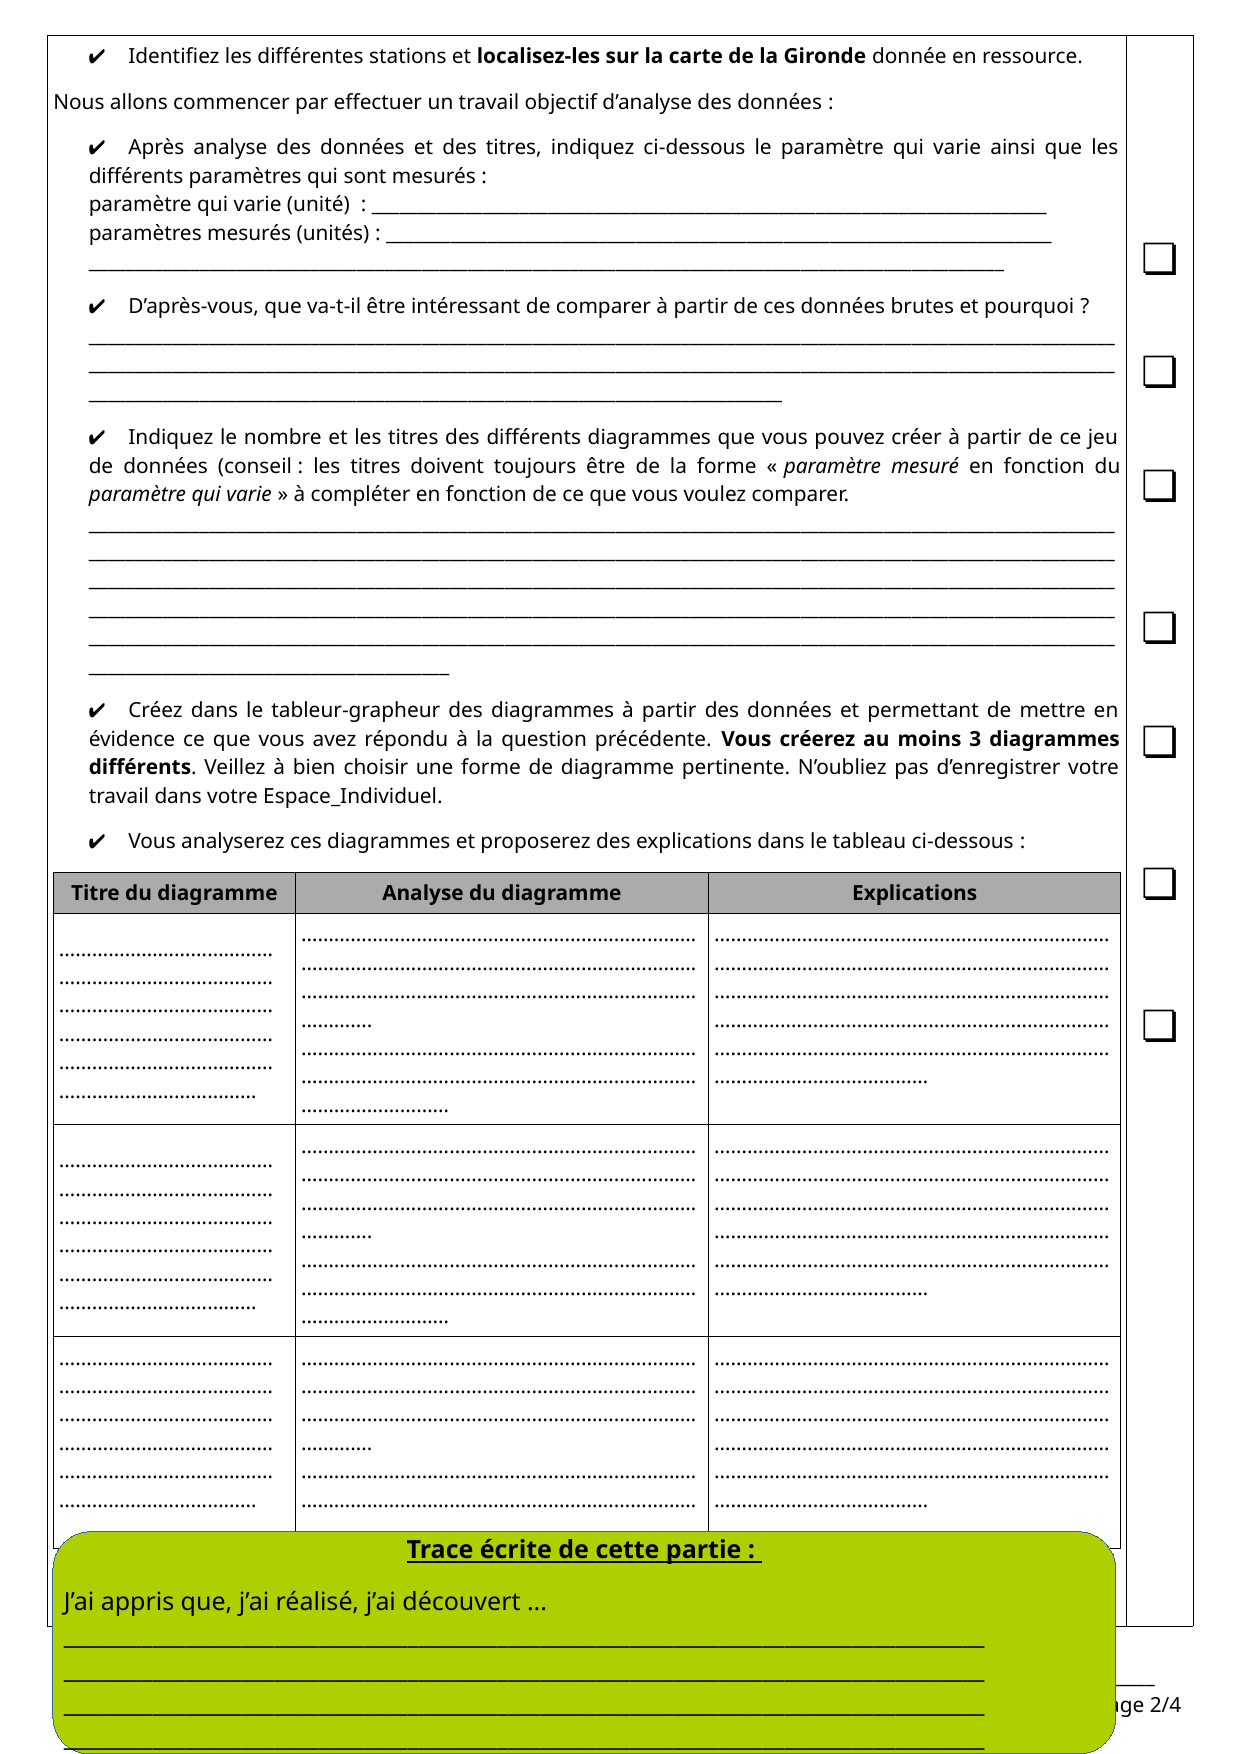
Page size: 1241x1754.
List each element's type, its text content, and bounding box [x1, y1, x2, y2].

table_cell …………………………………………………………………………………………………………………………………………………………………………………………………………… [54, 1125, 295, 1336]
table_header Titre du diagramme [54, 873, 295, 913]
table_cell …………………………………………………………………………………………………………………………………………………………………………………………………………… [54, 914, 295, 1124]
table_cell ………………………………………………………………………………………………………………………………………………………………………………………………………….……………………………………………………………………………………………………………………………………………………… [296, 1125, 708, 1336]
table_cell 1°) Introduction : (durée : 5 minutes) Suite à l’activité précédente, nous avons vu la différence entre Big Data et Open Data ainsi que leur intérêt. En outre, nous avons pu analyser des représentation de données orientées dans le but de communiquer sur des points précis et non pas informer de manière objective. Nous allons à présent passer de l’autre côté de la barrière et mettre en forme des données en Open Data. Pour cela, nous allons utiliser le site https://www.atmo-nouvelleaquitaine.org pour les données brutes. C’est le site de l’association agréée pour la mesure de la qualité de l’air dans notre région qui s’appuie sur de nombreux partenaires autant publics que privés. 2°) L’analyse des données : (durée : 50 minutes) Les données brutes se trouvent dans le fichier « Pollution Gironde Mois.csv » et présentent les mesures effectuées par les différentes stations de mesure installées dans notre département. Ces mesures servent à définir l’indice Atmo : Identifiez les différentes stations et localisez-les sur la carte de la Gironde donnée en ressource. Nous allons commencer par effectuer un travail objectif d’analyse des données : Après analyse des données et des titres, indiquez ci-dessous le paramètre qui varie ainsi que les différents paramètres qui sont mesurés : paramètre qui varie (unité) : _________________________________________________________________________ paramètres mesurés (unités) : ________________________________________________________________________ ___________________________________________________________________________________________________ D’après-vous, que va-t-il être intéressant de comparer à partir de ces données brutes et pourquoi ? _________________________________________________________________________________________________________________________________________________________________________________________________________________________________________________________________________________________________________ Indiquez le nombre et les titres des différents diagrammes que vous pouvez créer à partir de ce jeu de données (conseil : les titres doivent toujours être de la forme « paramètre mesuré en fonction du paramètre qui varie » à compléter en fonction de ce que vous voulez comparer. __________________________________________________________________________________________________________________________________________________________________________________________________________________________________________________________________________________________________________________________________________________________________________________________________________________________________________________________________________________________________________________________________________________________________________________________________________________ Créez dans le tableur-grapheur des diagrammes à partir des données et permettant de mettre en évidence ce que vous avez répondu à la question précédente. Vous créerez au moins 3 diagrammes différents. Veillez à bien choisir une forme de diagramme pertinente. N’oubliez pas d’enregistrer votre travail dans votre Espace_Individuel. Vous analyserez ces diagrammes et proposerez des explications dans le tableau ci-dessous : 3°) Comment communiquer ? : (durée : 80 minutes) La partie précédente nous a permis d’analyser et de tenter d’informer sur les données brutes. C’est-à-dire que vous avez proposé des analyses et des explications objectives sur ces données. A présent, il est temps de tenter de les orienter pour tenter d’appuyer un propos pré-établi ou une motivation. Pour cela, chaque groupe de la classe va endosser le rôle d’un groupe, organisme, association ou entreprise motivés par des objectifs précis. Vous allez ensuite préparer un document de communication basé sur les données mais que vous allez pouvoir présenter et mettre en évidence comme vous le souhaitez afin d’appuyer vos motivation et d’atteindre vos objectifs. Il sera ensuite temps de confronter vos outils de communication entre vous. Voici les groupes et leurs motivations : Vous pouvez bien sûr développer d’autres arguments tant que ceux si sont plausibles et cohérents. Vous allez tout d’abord réfléchir à une stratégie de communication. C’est-à-dire choisir des éléments, des données qui vont vous permettre d’appuyer vos motivations et d’atteindre vos objectifs. Expliquez cela ci-dessous : _____________________________________________________________________________________________________________________________________________________________________________________________________________________________________________________________________________________________________________________________________________________________________________________________________________________________________________________________________________________________________________________________________________________________________________________________________________________________________________________________________________________________________________________________________________________________________________________________________________________________________________________________________________________________________________________________________________________________________________________________________________________________________________________________________________________________________________________________________________________________________________________________________________________________________________________________________________________________________________________________________________________________________________________________________________________________________________________________________________________________________________________________________________ Ensuite, en vous connectant sur le site https://create.piktochart.com/, vous allez créer une infographie vous permettant de communiquer. Cette infographie devra contenir : un titre des diagrammes du texte argumentatif qui doit mettre en évidence vos moyens de pression Vous trouverez ci-dessous un petit tutoriel de Piktochart : Source : Sophie JUNIEN-LAVILLAUROY sur le site https://histoire.ac-versailles.fr/ Il ne nous restera plus qu’à passer à l’oral, groupe après groupe afin de présenter votre outil de communication et vos arguments ! [48, 36, 1126, 1626]
table_cell ………………………………………………………………………………………………………………………………………………………………………………………………………………………………………………………………………………………………………………………………………………………………… [709, 914, 1120, 1124]
table_header Explications [709, 873, 1120, 913]
table_cell ………………………………………………………………………………………………………………………………………………………………………………………………………………………………………………………………………………………………………………………………………………………………… [709, 1125, 1120, 1336]
table_cell ………………………………………………………………………………………………………………………………………………………………………………………………………….……………………………………………………………………………………………………………………………………………………… [296, 1337, 708, 1531]
table_cell ………………………………………………………………………………………………………………………………………………………………………………………………………….……………………………………………………………………………………………………………………………………………………… [296, 914, 708, 1124]
table_cell ………………………………………………………………………………………………………………………………………………………………………………………………………………………………………………………………………………………………………………………………………………………………… [709, 1337, 1120, 1547]
table_cell …………………………………………………………………………………………………………………………………………………………………………………………………………… [54, 1337, 295, 1547]
table_cell ❏ ❏ ❏ ❏ ❏ ❏ ❏ [1127, 36, 1193, 1626]
table_header Analyse du diagramme [296, 873, 708, 913]
